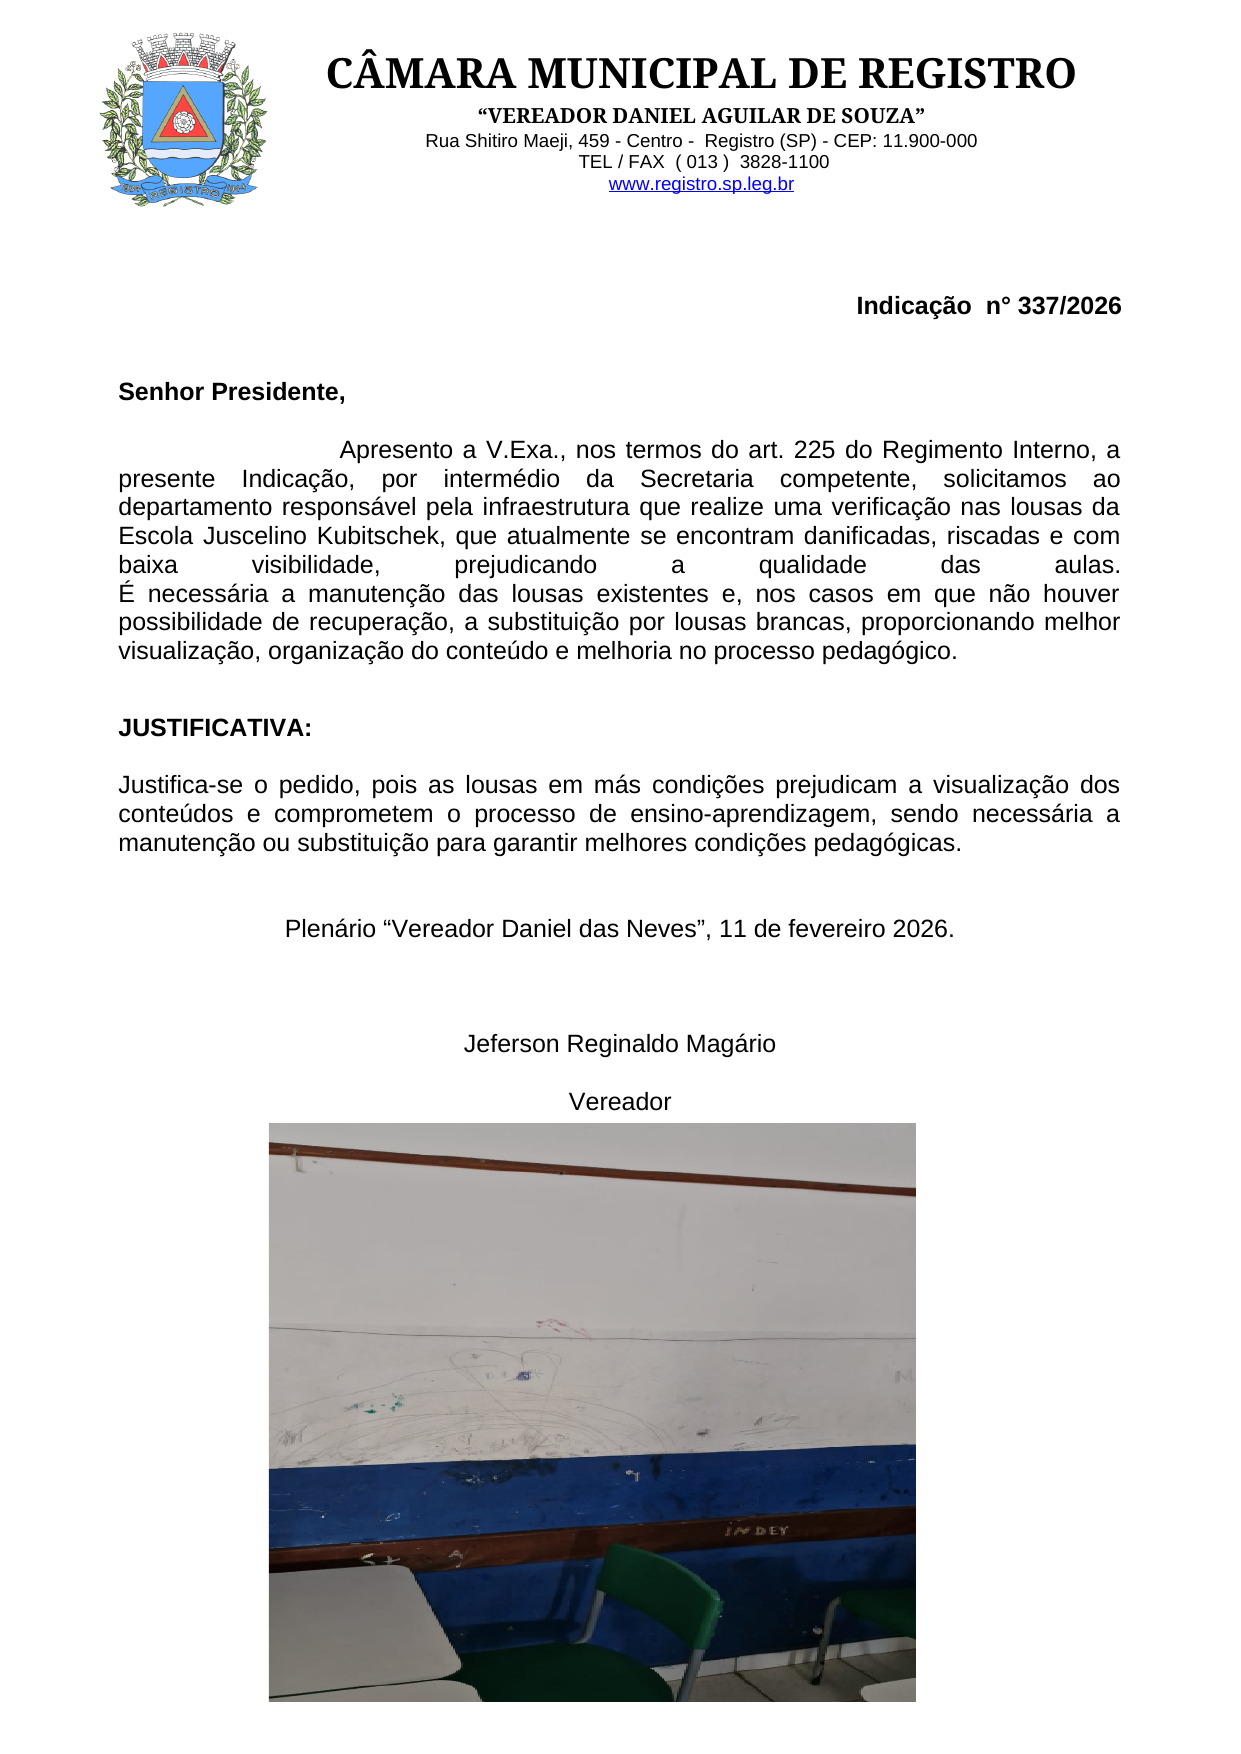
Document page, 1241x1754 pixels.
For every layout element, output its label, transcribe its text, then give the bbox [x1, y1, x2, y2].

text Jeferson Reginaldo Magário [118, 1029, 1122, 1058]
text JUSTIFICATIVA: [118, 713, 1122, 742]
text Plenário “Vereador Daniel das Neves”, 11 de fevereiro 2026. [118, 914, 1122, 943]
text Apresento a V.Exa., nos termos do art. 225 do Regimento Interno, a presente Indicação, por intermédio da Secretaria competente, solicitamos ao departamento responsável pela infraestrutura que realize uma verificação nas lousas da Escola Juscelino Kubitschek, que atualmente se encontram danificadas, riscadas e com baixa visibilidade, prejudicando a qualidade das aulas. É necessária a manutenção das lousas existentes e, nos casos em que não houver possibilidade de recuperação, a substituição por lousas brancas, proporcionando melhor visualização, organização do conteúdo e melhoria no processo pedagógico. [118, 435, 1122, 665]
picture [268, 1123, 916, 1702]
text Indicação n° 337/2026 [118, 291, 1122, 320]
text Vereador [118, 1087, 1122, 1115]
text Justifica-se o pedido, pois as lousas em más condições prejudicam a visualização dos conteúdos e comprometem o processo de ensino-aprendizagem, sendo necessária a manutenção ou substituição para garantir melhores condições pedagógicas. [118, 770, 1122, 857]
text Senhor Presidente, [118, 377, 1122, 406]
